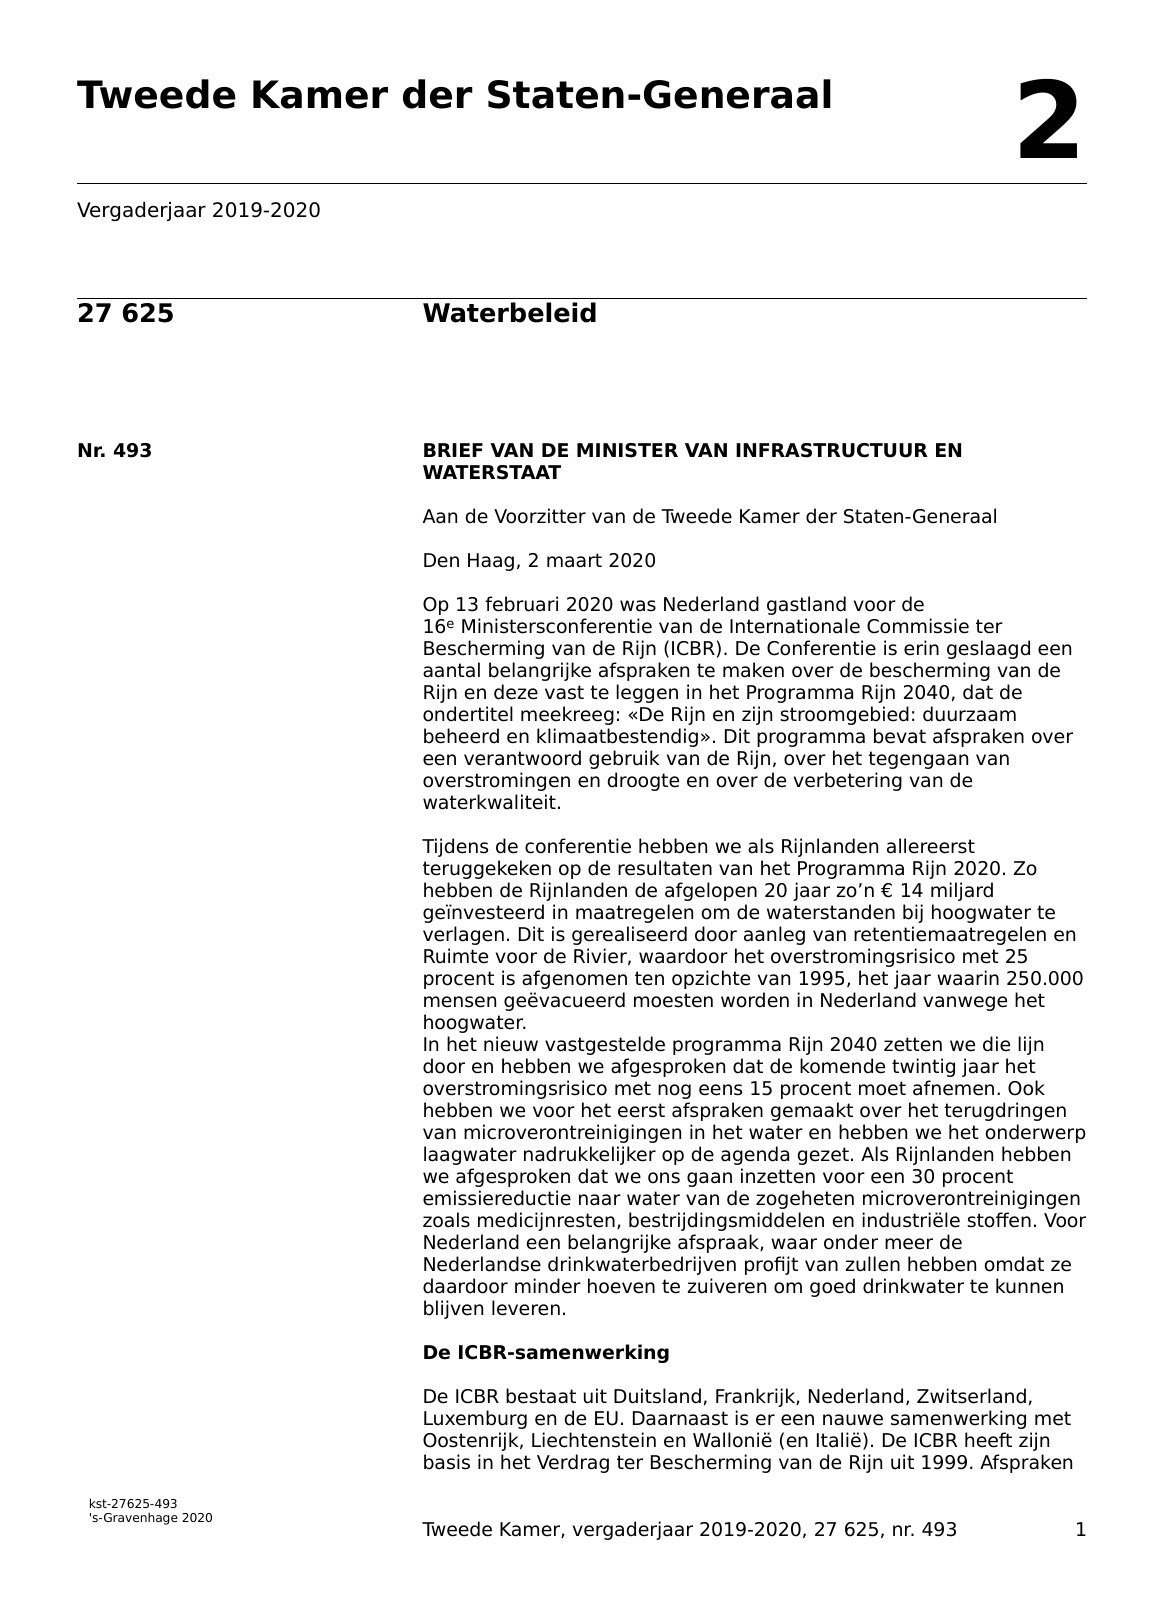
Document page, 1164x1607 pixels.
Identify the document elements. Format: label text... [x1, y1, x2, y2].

text Aan de Voorzitter van de Tweede Kamer der Staten-Generaal [422, 506, 1087, 528]
text Op 13 februari 2020 was Nederland gastland voor de 16e Ministersconferentie van de Internationale Commissie ter Bescherming van de Rijn (ICBR). De Conferentie is erin geslaagd een aantal belangrijke afspraken te maken over de bescherming van de Rijn en deze vast te leggen in het Programma Rijn 2040, dat de ondertitel meekreeg: «De Rijn en zijn stroomgebied: duurzaam beheerd en klimaatbestendig». Dit programma bevat afspraken over een verantwoord gebruik van de Rijn, over het tegengaan van overstromingen en droogte en over de verbetering van de waterkwaliteit. [422, 594, 1087, 814]
text De ICBR bestaat uit Duitsland, Frankrijk, Nederland, Zwitserland, Luxemburg en de EU. Daarnaast is er een nauwe samenwerking met Oostenrijk, Liechtenstein en Wallonië (en Italië). De ICBR heeft zijn basis in het Verdrag ter Bescherming van de Rijn uit 1999. Afspraken [422, 1386, 1087, 1474]
text Den Haag, 2 maart 2020 [422, 550, 1087, 572]
subtitle De ICBR-samenwerking [422, 1342, 1087, 1364]
table_cell Vergaderjaar 2019-2020 [77, 184, 1087, 298]
table_header 2 [886, 59, 1087, 183]
subtitle 27 625 Waterbeleid [77, 299, 1087, 329]
text Tijdens de conferentie hebben we als Rijnlanden allereerst teruggekeken op de resultaten van het Programma Rijn 2020. Zo hebben de Rijnlanden de afgelopen 20 jaar zo’n € 14 miljard geïnvesteerd in maatregelen om de waterstanden bij hoogwater te verlagen. Dit is gerealiseerd door aanleg van retentiemaatregelen en Ruimte voor de Rivier, waardoor het overstromingsrisico met 25 procent is afgenomen ten opzichte van 1995, het jaar waarin 250.000 mensen geëvacueerd moesten worden in Nederland vanwege het hoogwater. [422, 836, 1087, 1034]
table_header Tweede Kamer der Staten-Generaal [77, 59, 886, 183]
text In het nieuw vastgestelde programma Rijn 2040 zetten we die lijn door en hebben we afgesproken dat de komende twintig jaar het overstromingsrisico met nog eens 15 procent moet afnemen. Ook hebben we voor het eerst afspraken gemaakt over het terugdringen van microverontreinigingen in het water en hebben we het onderwerp laagwater nadrukkelijker op de agenda gezet. Als Rijnlanden hebben we afgesproken dat we ons gaan inzetten voor een 30 procent emissiereductie naar water van de zogeheten microverontreinigingen zoals medicijnresten, bestrijdingsmiddelen en industriële stoffen. Voor Nederland een belangrijke afspraak, waar onder meer de Nederlandse drinkwaterbedrijven profijt van zullen hebben omdat ze daardoor minder hoeven te zuiveren om goed drinkwater te kunnen blijven leveren. [422, 1034, 1087, 1320]
text 's-Gravenhage 2020 [88, 1511, 323, 1525]
text kst-27625-493 [88, 1497, 323, 1511]
subtitle Nr. 493 BRIEF VAN DE MINISTER VAN INFRASTRUCTUUR EN WATERSTAAT [77, 440, 1087, 484]
